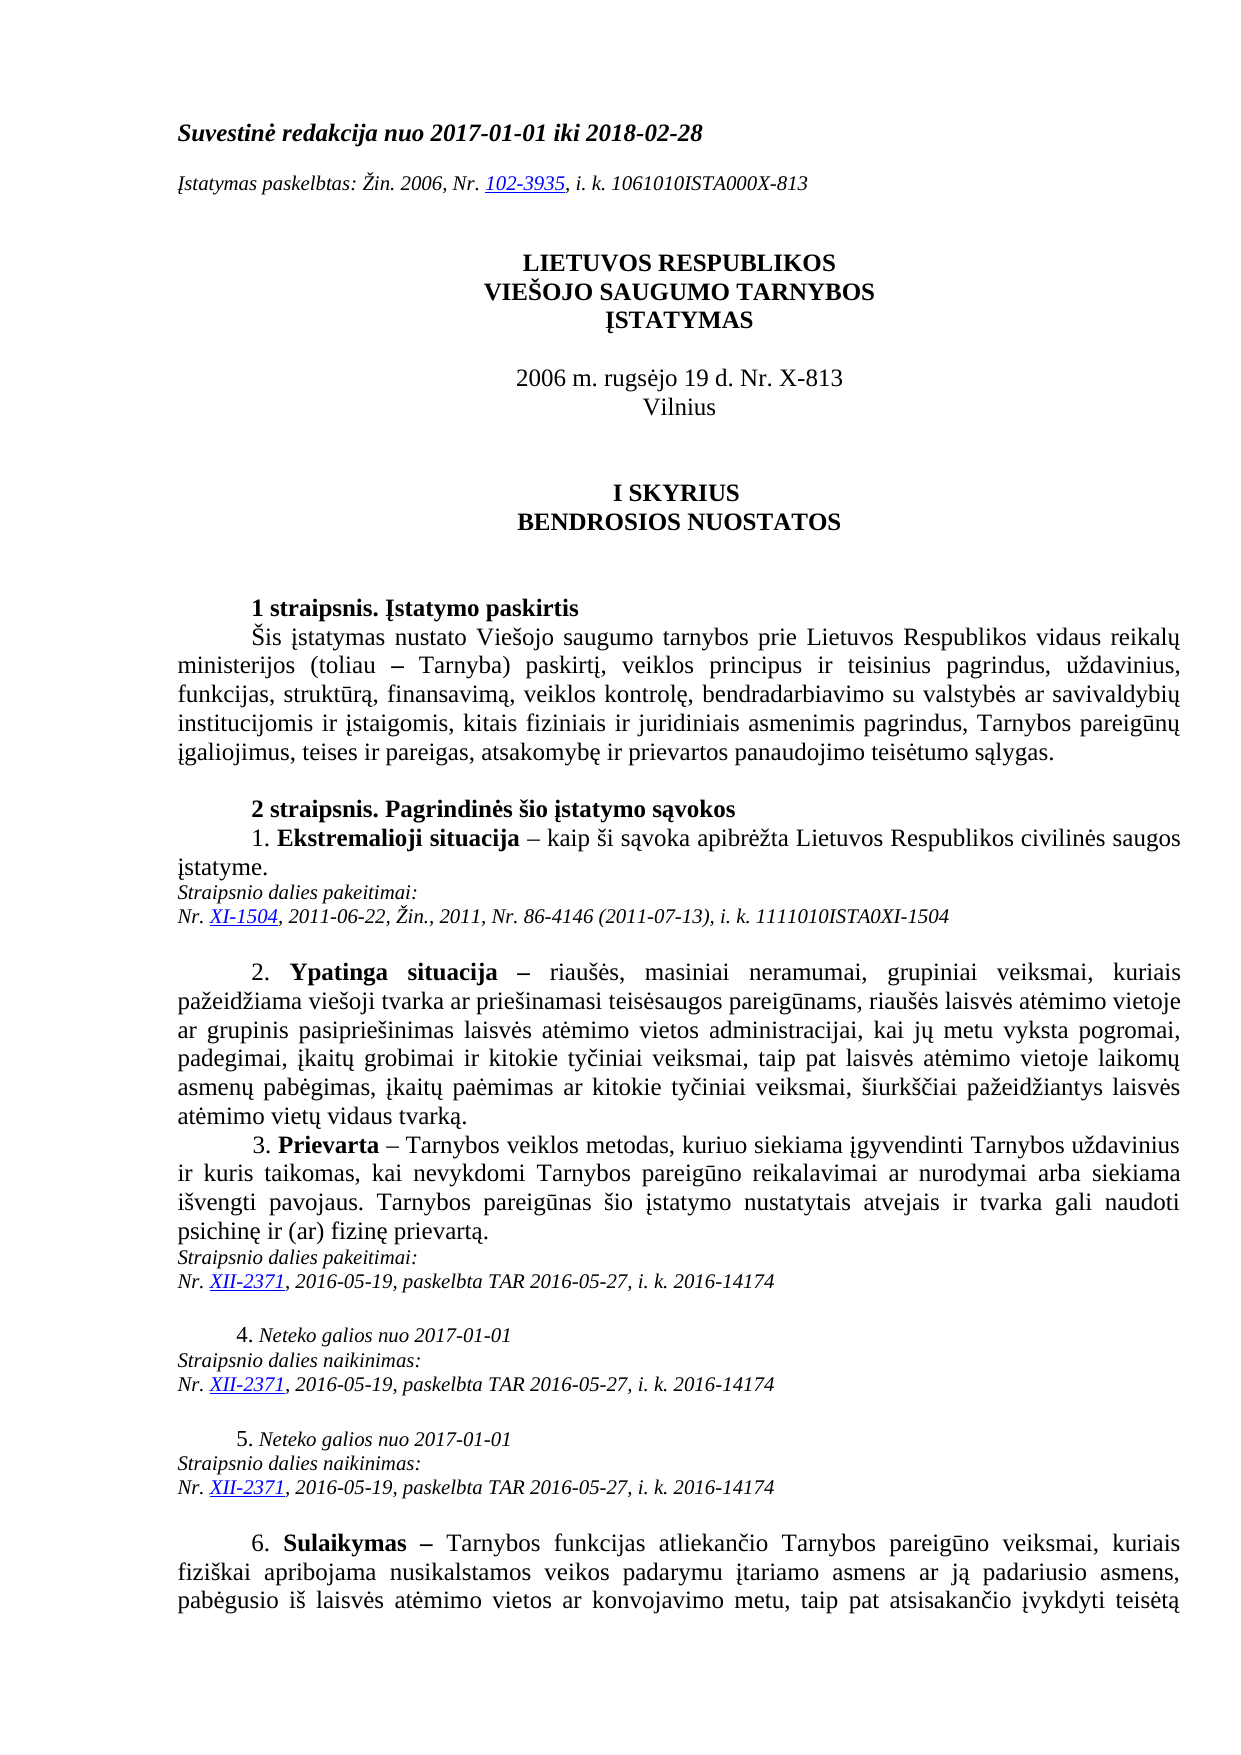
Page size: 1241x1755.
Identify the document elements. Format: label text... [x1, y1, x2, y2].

text Nr. XII-2371, 2016-05-19, paskelbta TAR 2016-05-27, i. k. 2016-14174 [177, 1269, 1181, 1293]
text Įstatymas paskelbtas: Žin. 2006, Nr. 102-3935, i. k. 1061010ISTA000X-813 [177, 171, 1181, 195]
text 4. Neteko galios nuo 2017-01-01 [177, 1322, 1181, 1348]
text 2. Ypatinga situacija – riaušės, masiniai neramumai, grupiniai veiksmai, kuriais pažeidžiama viešoji tvarka ar priešinamasi teisėsaugos pareigūnams, riaušės laisvės atėmimo vietoje ar grupinis pasipriešinimas laisvės atėmimo vietos administracijai, kai jų metu vyksta pogromai, padegimai, įkaitų grobimai ir kitokie tyčiniai veiksmai, taip pat laisvės atėmimo vietoje laikomų asmenų pabėgimas, įkaitų paėmimas ar kitokie tyčiniai veiksmai, šiurkščiai pažeidžiantys laisvės atėmimo vietų vidaus tvarką. [177, 957, 1181, 1130]
text 2 straipsnis. Pagrindinės šio įstatymo sąvokos [177, 794, 1181, 823]
text I SKYRIUS [177, 478, 1181, 507]
text 2006 m. rugsėjo 19 d. Nr. X-813 Vilnius [177, 363, 1181, 449]
text 6. Sulaikymas – Tarnybos funkcijas atliekančio Tarnybos pareigūno veiksmai, kuriais fiziškai apribojama nusikalstamos veikos padarymu įtariamo asmens ar ją padariusio asmens, pabėgusio iš laisvės atėmimo vietos ar konvojavimo metu, taip pat atsisakančio įvykdyti teisėtą [177, 1528, 1181, 1614]
text Šis įstatymas nustato Viešojo saugumo tarnybos prie Lietuvos Respublikos vidaus reikalų ministerijos (toliau – Tarnyba) paskirtį, veiklos principus ir teisinius pagrindus, uždavinius, funkcijas, struktūrą, finansavimą, veiklos kontrolę, bendradarbiavimo su valstybės ar savivaldybių institucijomis ir įstaigomis, kitais fiziniais ir juridiniais asmenimis pagrindus, Tarnybos pareigūnų įgaliojimus, teises ir pareigas, atsakomybę ir prievartos panaudojimo teisėtumo sąlygas. [177, 622, 1181, 765]
text 1 straipsnis. Įstatymo paskirtis [177, 593, 1181, 622]
text Straipsnio dalies naikinimas: [177, 1451, 1181, 1475]
text Straipsnio dalies pakeitimai: [177, 880, 1181, 904]
text Nr. XII-2371, 2016-05-19, paskelbta TAR 2016-05-27, i. k. 2016-14174 [177, 1372, 1181, 1396]
text LIETUVOS RESPUBLIKOS VIEŠOJO SAUGUMO TARNYBOS ĮSTATYMAS [177, 248, 1181, 334]
text Straipsnio dalies naikinimas: [177, 1348, 1181, 1372]
text 5. Neteko galios nuo 2017-01-01 [177, 1425, 1181, 1451]
text Nr. XII-2371, 2016-05-19, paskelbta TAR 2016-05-27, i. k. 2016-14174 [177, 1475, 1181, 1499]
text 1. Ekstremalioji situacija – kaip ši sąvoka apibrėžta Lietuvos Respublikos civilinės saugos įstatyme. [177, 823, 1181, 880]
text 3. Prievarta – Tarnybos veiklos metodas, kuriuo siekiama įgyvendinti Tarnybos uždavinius ir kuris taikomas, kai nevykdomi Tarnybos pareigūno reikalavimai ar nurodymai arba siekiama išvengti pavojaus. Tarnybos pareigūnas šio įstatymo nustatytais atvejais ir tvarka gali naudoti psichinę ir (ar) fizinę prievartą. [177, 1130, 1181, 1245]
text Suvestinė redakcija nuo 2017-01-01 iki 2018-02-28 [177, 118, 1181, 147]
text Nr. XI-1504, 2011-06-22, Žin., 2011, Nr. 86-4146 (2011-07-13), i. k. 1111010ISTA0XI-1504 [177, 904, 1181, 928]
text BENDROSIOS NUOSTATOS [177, 507, 1181, 535]
text Straipsnio dalies pakeitimai: [177, 1245, 1181, 1269]
